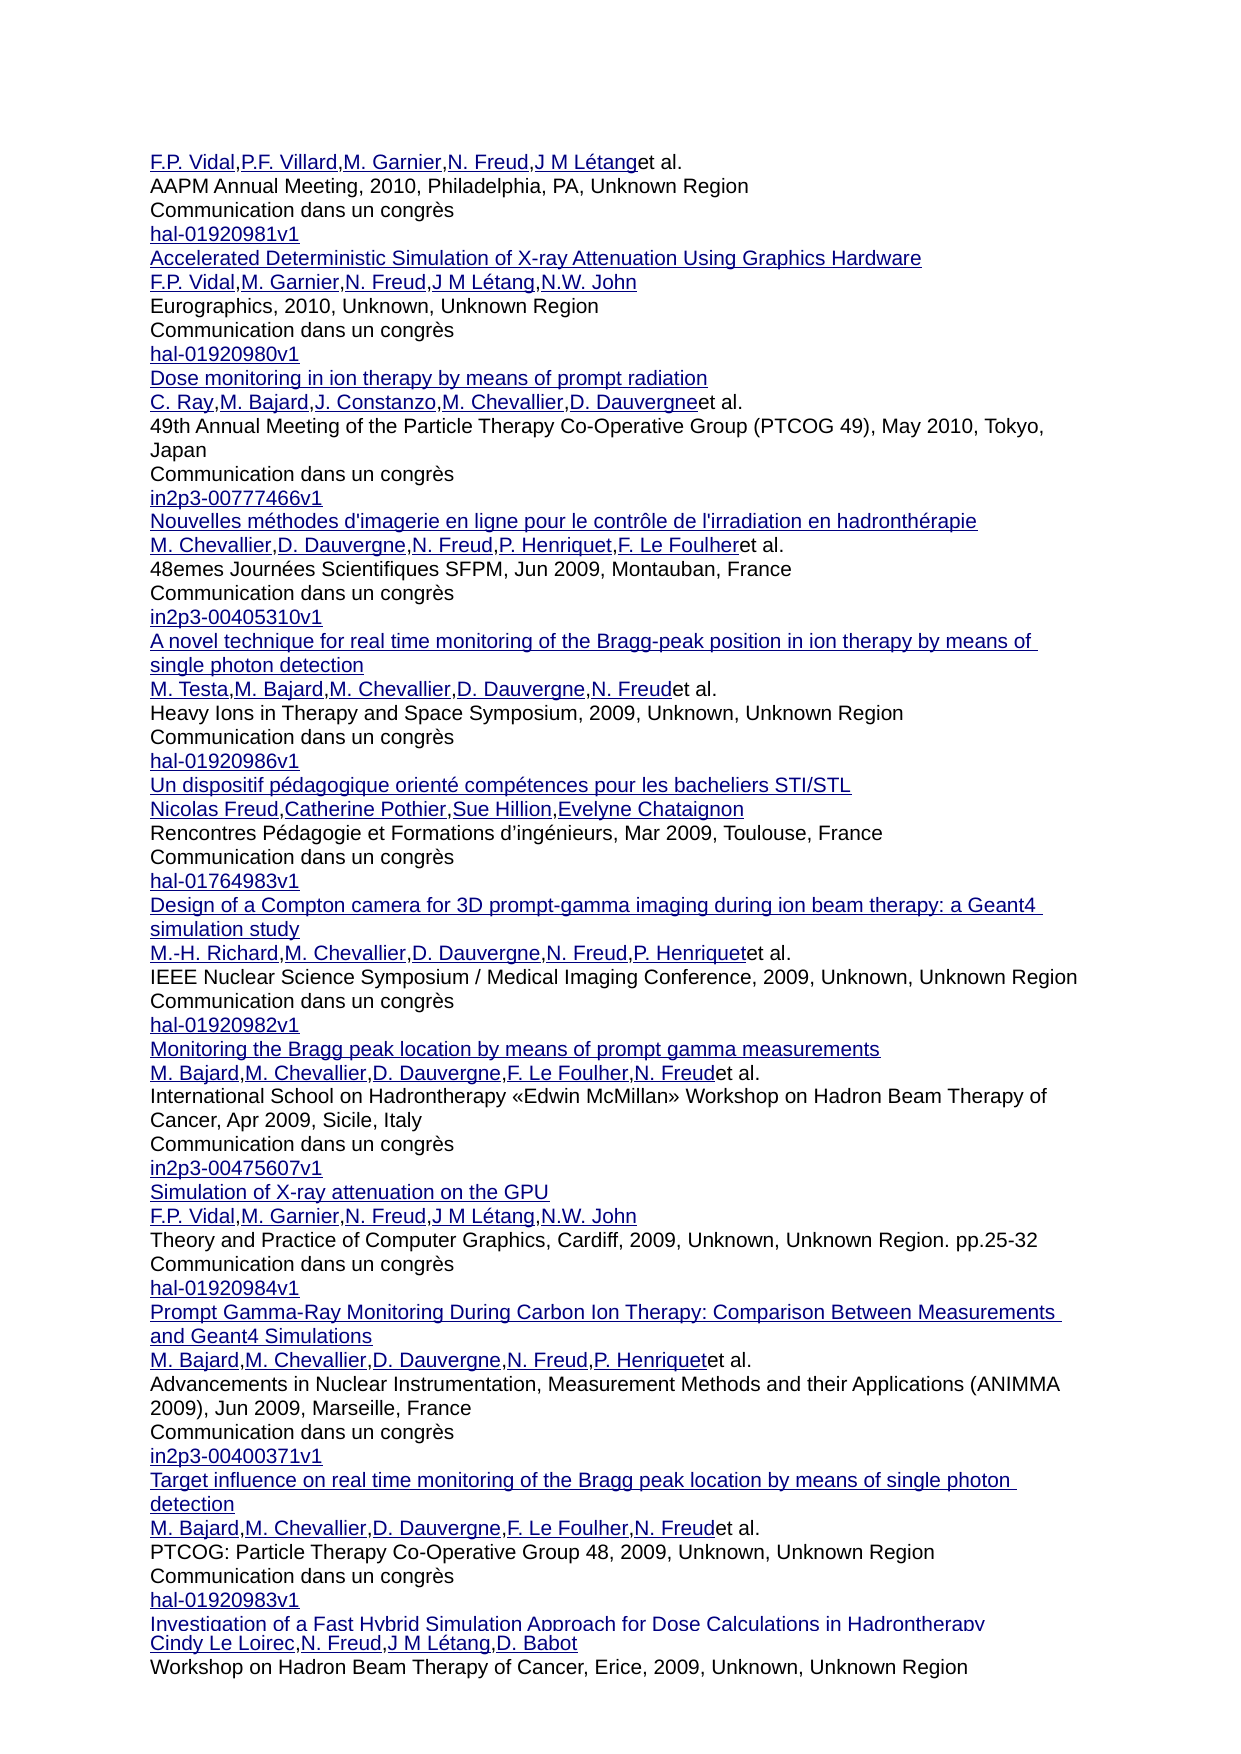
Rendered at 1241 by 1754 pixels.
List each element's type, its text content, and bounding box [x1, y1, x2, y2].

table_cell Prompt Gamma-Ray Monitoring During Carbon Ion Therapy: Comparison Between Measurements and Geant4 Simulations M. Bajard,M. Chevallier,D. Dauvergne,N. Freud,P. Henriquetet al. Advancements in Nuclear Instrumentation, Measurement Methods and their Applications (ANIMMA 2009), Jun 2009, Marseille, France Communication dans un congrès in2p3-00400371v1 [150, 1300, 1090, 1468]
table_cell Monitoring the Bragg peak location by means of prompt gamma measurements M. Bajard,M. Chevallier,D. Dauvergne,F. Le Foulher,N. Freudet al. International School on Hadrontherapy «Edwin McMillan» Workshop on Hadron Beam Therapy of Cancer, Apr 2009, Sicile, Italy Communication dans un congrès in2p3-00475607v1 [150, 1036, 1090, 1180]
table_cell Dose monitoring in ion therapy by means of prompt radiation C. Ray,M. Bajard,J. Constanzo,M. Chevallier,D. Dauvergneet al. 49th Annual Meeting of the Particle Therapy Co-Operative Group (PTCOG 49), May 2010, Tokyo, Japan Communication dans un congrès in2p3-00777466v1 [150, 366, 1090, 509]
table_cell Target influence on real time monitoring of the Bragg peak location by means of single photon detection M. Bajard,M. Chevallier,D. Dauvergne,F. Le Foulher,N. Freudet al. PTCOG: Particle Therapy Co-Operative Group 48, 2009, Unknown, Unknown Region Communication dans un congrès hal-01920983v1 [150, 1468, 1090, 1611]
table_cell Investigation of a Fast Hybrid Simulation Approach for Dose Calculations in Hadrontherapy Cindy Le Loirec,N. Freud,J M Létang,D. Babot Workshop on Hadron Beam Therapy of Cancer, Erice, 2009, Unknown, Unknown Region [150, 1611, 1090, 1679]
table_cell Design of a Compton camera for 3D prompt-gamma imaging during ion beam therapy: a Geant4 simulation study M.-H. Richard,M. Chevallier,D. Dauvergne,N. Freud,P. Henriquetet al. IEEE Nuclear Science Symposium / Medical Imaging Conference, 2009, Unknown, Unknown Region Communication dans un congrès hal-01920982v1 [150, 893, 1090, 1036]
table_cell A novel technique for real time monitoring of the Bragg-peak position in ion therapy by means of single photon detection M. Testa,M. Bajard,M. Chevallier,D. Dauvergne,N. Freudet al. Heavy Ions in Therapy and Space Symposium, 2009, Unknown, Unknown Region Communication dans un congrès hal-01920986v1 [150, 629, 1090, 773]
table_cell Accelerated Deterministic Simulation of X-ray Attenuation Using Graphics Hardware F.P. Vidal,M. Garnier,N. Freud,J M Létang,N.W. John Eurographics, 2010, Unknown, Unknown Region Communication dans un congrès hal-01920980v1 [150, 246, 1090, 366]
table_cell Simulation of X-ray attenuation on the GPU F.P. Vidal,M. Garnier,N. Freud,J M Létang,N.W. John Theory and Practice of Computer Graphics, Cardiff, 2009, Unknown, Unknown Region. pp.25-32 Communication dans un congrès hal-01920984v1 [150, 1180, 1090, 1300]
table_cell Nouvelles méthodes d'imagerie en ligne pour le contrôle de l'irradiation en hadronthérapie M. Chevallier,D. Dauvergne,N. Freud,P. Henriquet,F. Le Foulheret al. 48emes Journées Scientifiques SFPM, Jun 2009, Montauban, France Communication dans un congrès in2p3-00405310v1 [150, 509, 1090, 629]
table_cell Un dispositif pédagogique orienté compétences pour les bacheliers STI/STL Nicolas Freud,Catherine Pothier,Sue Hillion,Evelyne Chataignon Rencontres Pédagogie et Formations d’ingénieurs, Mar 2009, Toulouse, France Communication dans un congrès hal-01764983v1 [150, 773, 1090, 893]
table_cell F.P. Vidal,P.F. Villard,M. Garnier,N. Freud,J M Létanget al. AAPM Annual Meeting, 2010, Philadelphia, PA, Unknown Region Communication dans un congrès hal-01920981v1 [150, 150, 1090, 246]
